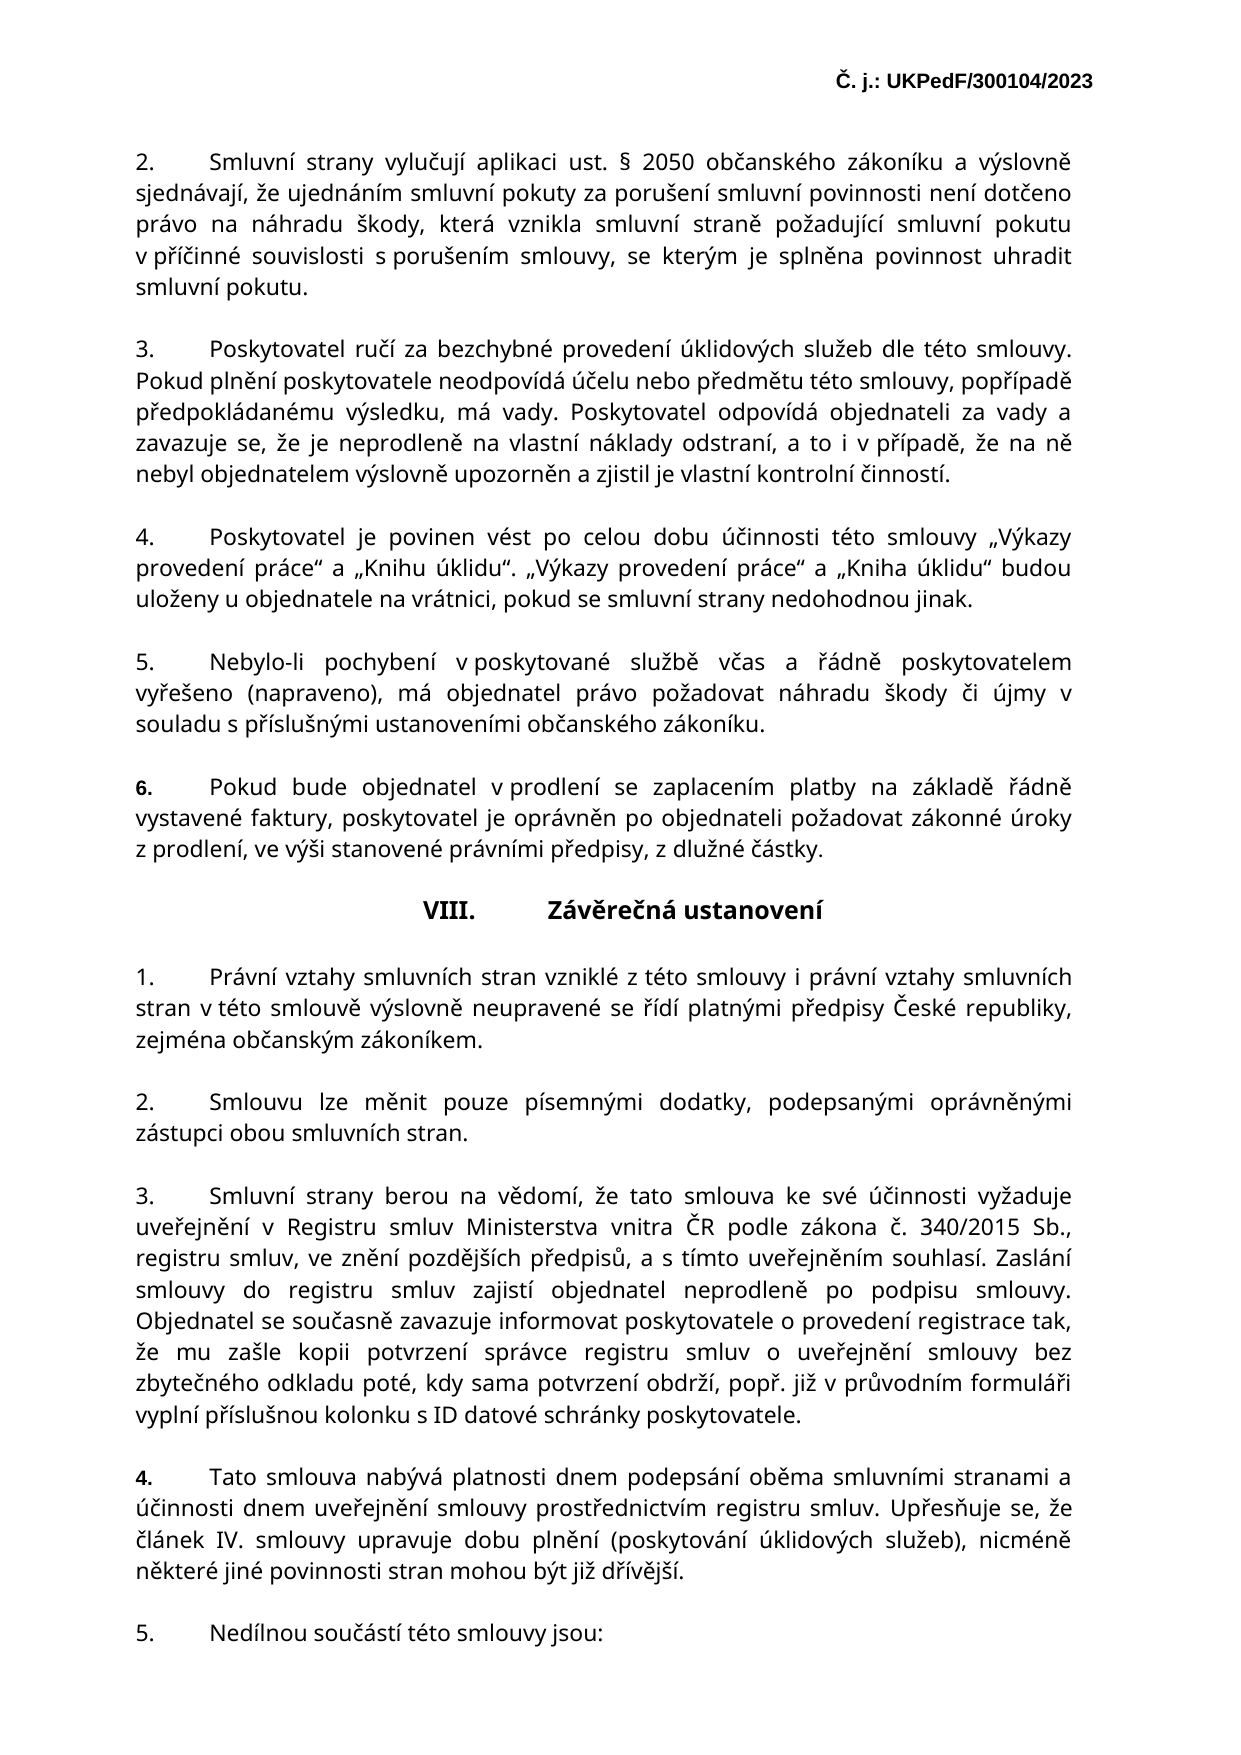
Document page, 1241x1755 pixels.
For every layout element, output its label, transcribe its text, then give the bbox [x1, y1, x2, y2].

list Tato smlouva nabývá platnosti dnem podepsání oběma smluvními stranami a účinnosti dnem uveřejnění smlouvy prostřednictvím registru smluv. Upřesňuje se, že článek IV. smlouvy upravuje dobu plnění (poskytování úklidových služeb), nicméně některé jiné povinnosti stran mohou být již dřívější. [135, 1461, 1073, 1586]
list Smlouvu lze měnit pouze písemnými dodatky, podepsanými oprávněnými zástupci obou smluvních stran. [135, 1086, 1073, 1148]
list Právní vztahy smluvních stran vzniklé z této smlouvy i právní vztahy smluvních stran v této smlouvě výslovně neupravené se řídí platnými předpisy České republiky, zejména občanským zákoníkem. [135, 961, 1073, 1055]
list Závěrečná ustanovení [173, 893, 1073, 927]
list Poskytovatel je povinen vést po celou dobu účinnosti této smlouvy „Výkazy provedení práce“ a „Knihu úklidu“. „Výkazy provedení práce“ a „Kniha úklidu“ budou uloženy u objednatele na vrátnici, pokud se smluvní strany nedohodnou jinak. [135, 521, 1073, 615]
list Poskytovatel ručí za bezchybné provedení úklidových služeb dle této smlouvy. Pokud plnění poskytovatele neodpovídá účelu nebo předmětu této smlouvy, popřípadě předpokládanému výsledku, má vady. Poskytovatel odpovídá objednateli za vady a zavazuje se, že je neprodleně na vlastní náklady odstraní, a to i v případě, že na ně nebyl objednatelem výslovně upozorněn a zjistil je vlastní kontrolní činností. [135, 333, 1073, 490]
list Nedílnou součástí této smlouvy jsou: [135, 1617, 1073, 1648]
list Smluvní strany berou na vědomí, že tato smlouva ke své účinnosti vyžaduje uveřejnění v Registru smluv Ministerstva vnitra ČR podle zákona č. 340/2015 Sb., registru smluv, ve znění pozdějších předpisů, a s tímto uveřejněním souhlasí. Zaslání smlouvy do registru smluv zajistí objednatel neprodleně po podpisu smlouvy. Objednatel se současně zavazuje informovat poskytovatele o provedení registrace tak, že mu zašle kopii potvrzení správce registru smluv o uveřejnění smlouvy bez zbytečného odkladu poté, kdy sama potvrzení obdrží, popř. již v průvodním formuláři vyplní příslušnou kolonku s ID datové schránky poskytovatele. [135, 1180, 1073, 1430]
list Smluvní strany vylučují aplikaci ust. § 2050 občanského zákoníku a výslovně sjednávají, že ujednáním smluvní pokuty za porušení smluvní povinnosti není dotčeno právo na náhradu škody, která vznikla smluvní straně požadující smluvní pokutu v příčinné souvislosti s porušením smlouvy, se kterým je splněna povinnost uhradit smluvní pokutu. [135, 146, 1073, 302]
list Pokud bude objednatel v prodlení se zaplacením platby na základě řádně vystavené faktury, poskytovatel je oprávněn po objednateli požadovat zákonné úroky z prodlení, ve výši stanovené právními předpisy, z dlužné částky. [135, 771, 1073, 865]
list Nebylo-li pochybení v poskytované službě včas a řádně poskytovatelem vyřešeno (napraveno), má objednatel právo požadovat náhradu škody či újmy v souladu s příslušnými ustanoveními občanského zákoníku. [135, 646, 1073, 740]
